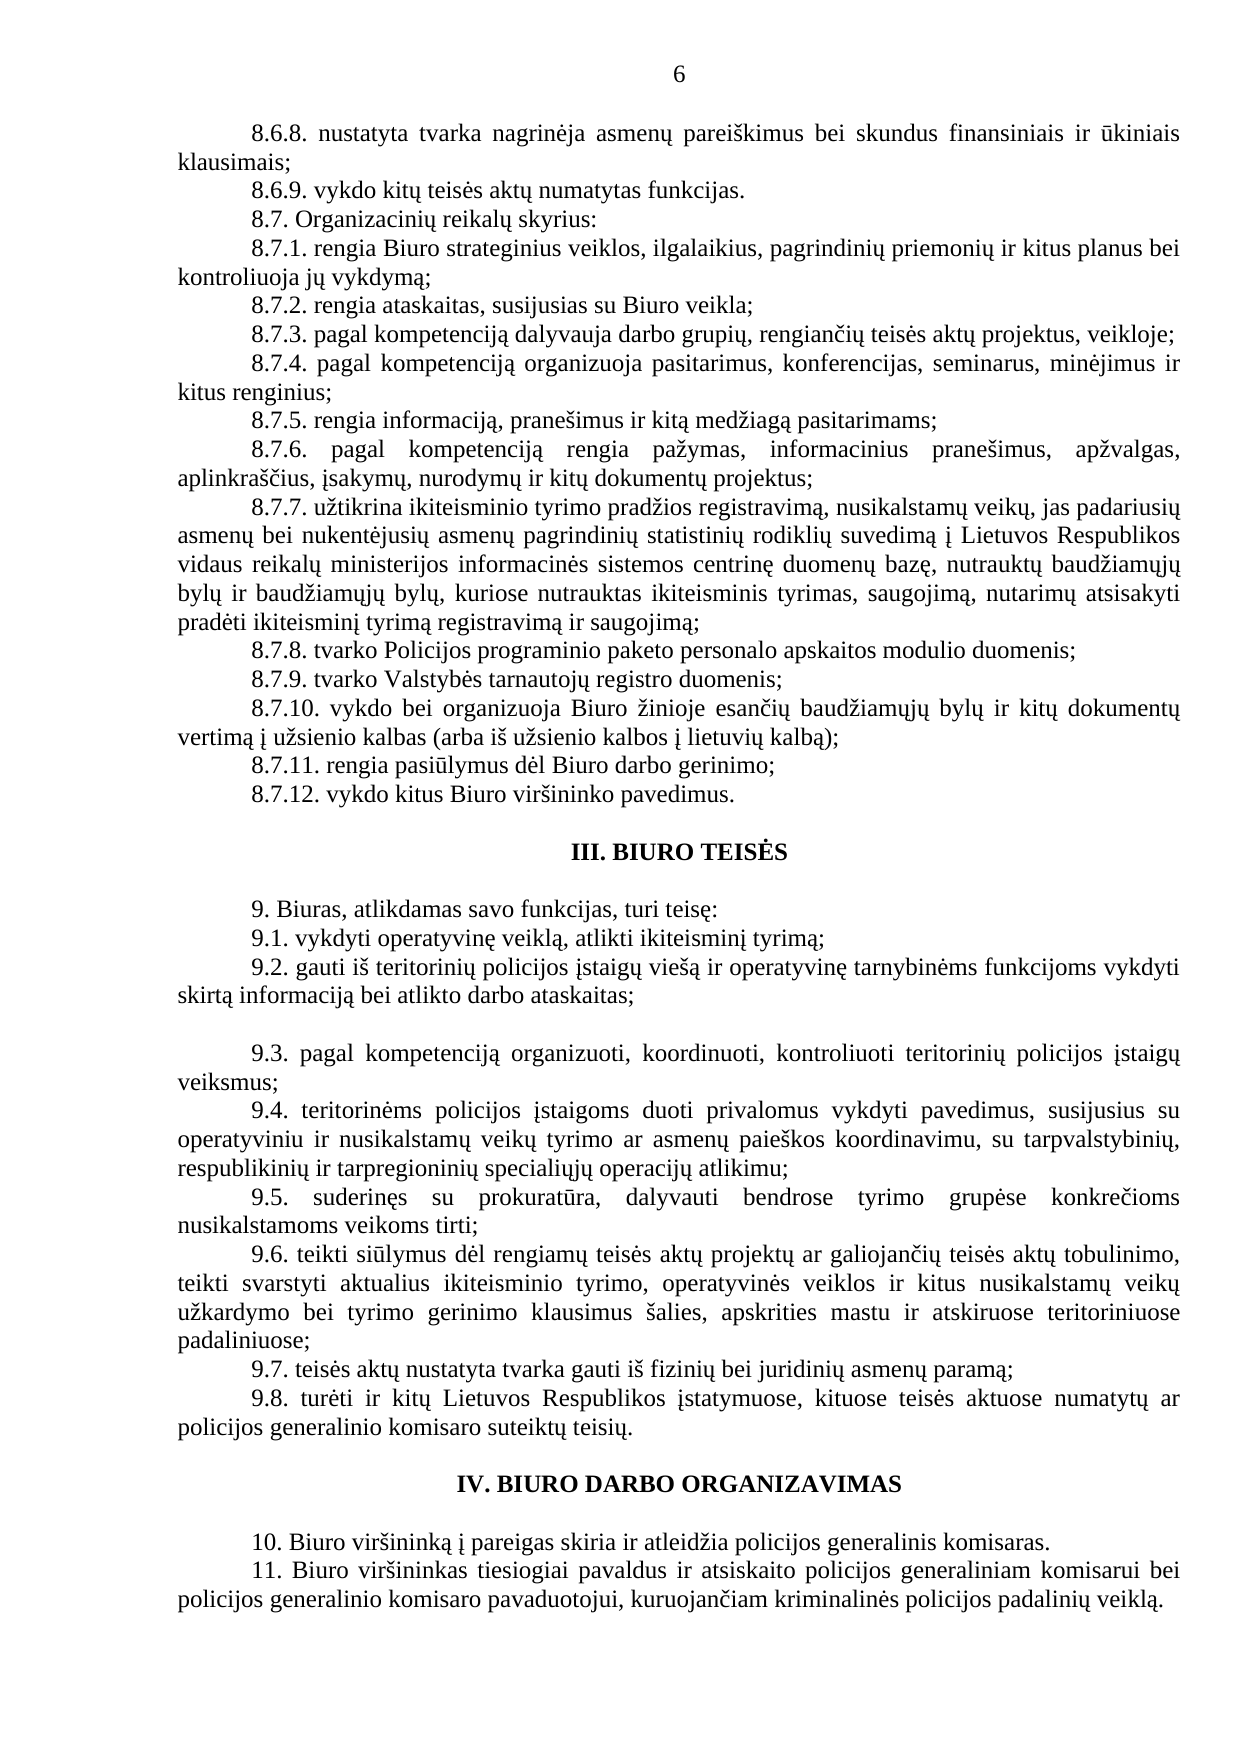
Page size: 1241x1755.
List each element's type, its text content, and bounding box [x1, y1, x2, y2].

text 8.7.5. rengia informaciją, pranešimus ir kitą medžiagą pasitarimams; [177, 406, 1181, 434]
text 8.7.7. užtikrina ikiteisminio tyrimo pradžios registravimą, nusikalstamų veikų, jas padariusių asmenų bei nukentėjusių asmenų pagrindinių statistinių rodiklių suvedimą į Lietuvos Respublikos vidaus reikalų ministerijos informacinės sistemos centrinę duomenų bazę, nutrauktų baudžiamųjų bylų ir baudžiamųjų bylų, kuriose nutrauktas ikiteisminis tyrimas, saugojimą, nutarimų atsisakyti pradėti ikiteisminį tyrimą registravimą ir saugojimą; [177, 492, 1181, 636]
text IV. BIURO DARBO ORGANIZAVIMAS [177, 1469, 1181, 1498]
text 8.7.10. vykdo bei organizuoja Biuro žinioje esančių baudžiamųjų bylų ir kitų dokumentų vertimą į užsienio kalbas (arba iš užsienio kalbos į lietuvių kalbą); [177, 693, 1181, 751]
text 8.7.3. pagal kompetenciją dalyvauja darbo grupių, rengiančių teisės aktų projektus, veikloje; [177, 319, 1181, 348]
text 9.5. suderinęs su prokuratūra, dalyvauti bendrose tyrimo grupėse konkrečioms nusikalstamoms veikoms tirti; [177, 1182, 1181, 1239]
text III. BIURO TEISĖS [177, 837, 1181, 866]
text 9.2. gauti iš teritorinių policijos įstaigų viešą ir operatyvinę tarnybinėms funkcijoms vykdyti skirtą informaciją bei atlikto darbo ataskaitas; [177, 952, 1181, 1009]
text 8.7.12. vykdo kitus Biuro viršininko pavedimus. [177, 779, 1181, 808]
text 11. Biuro viršininkas tiesiogiai pavaldus ir atsiskaito policijos generaliniam komisarui bei policijos generalinio komisaro pavaduotojui, kuruojančiam kriminalinės policijos padalinių veiklą. [177, 1556, 1181, 1613]
text 8.6.8. nustatyta tvarka nagrinėja asmenų pareiškimus bei skundus finansiniais ir ūkiniais klausimais; [177, 118, 1181, 176]
text 8.7. Organizacinių reikalų skyrius: [177, 204, 1181, 233]
text 9.8. turėti ir kitų Lietuvos Respublikos įstatymuose, kituose teisės aktuose numatytų ar policijos generalinio komisaro suteiktų teisių. [177, 1383, 1181, 1441]
text 9. Biuras, atlikdamas savo funkcijas, turi teisę: [177, 894, 1181, 923]
text 9.4. teritorinėms policijos įstaigoms duoti privalomus vykdyti pavedimus, susijusius su operatyviniu ir nusikalstamų veikų tyrimo ar asmenų paieškos koordinavimu, su tarpvalstybinių, respublikinių ir tarpregioninių specialiųjų operacijų atlikimu; [177, 1096, 1181, 1182]
text 8.7.2. rengia ataskaitas, susijusias su Biuro veikla; [177, 291, 1181, 319]
text 8.7.1. rengia Biuro strateginius veiklos, ilgalaikius, pagrindinių priemonių ir kitus planus bei kontroliuoja jų vykdymą; [177, 233, 1181, 291]
text 8.7.8. tvarko Policijos programinio paketo personalo apskaitos modulio duomenis; [177, 636, 1181, 664]
text 9.1. vykdyti operatyvinę veiklą, atlikti ikiteisminį tyrimą; [177, 923, 1181, 952]
text 8.7.9. tvarko Valstybės tarnautojų registro duomenis; [177, 664, 1181, 693]
text 9.6. teikti siūlymus dėl rengiamų teisės aktų projektų ar galiojančių teisės aktų tobulinimo, teikti svarstyti aktualius ikiteisminio tyrimo, operatyvinės veiklos ir kitus nusikalstamų veikų užkardymo bei tyrimo gerinimo klausimus šalies, apskrities mastu ir atskiruose teritoriniuose padaliniuose; [177, 1239, 1181, 1354]
text 9.3. pagal kompetenciją organizuoti, koordinuoti, kontroliuoti teritorinių policijos įstaigų veiksmus; [177, 1038, 1181, 1096]
text 8.7.6. pagal kompetenciją rengia pažymas, informacinius pranešimus, apžvalgas, aplinkraščius, įsakymų, nurodymų ir kitų dokumentų projektus; [177, 434, 1181, 492]
text 10. Biuro viršininką į pareigas skiria ir atleidžia policijos generalinis komisaras. [177, 1527, 1181, 1556]
text 8.6.9. vykdo kitų teisės aktų numatytas funkcijas. [177, 176, 1181, 204]
text 8.7.11. rengia pasiūlymus dėl Biuro darbo gerinimo; [177, 751, 1181, 779]
text 9.7. teisės aktų nustatyta tvarka gauti iš fizinių bei juridinių asmenų paramą; [177, 1354, 1181, 1383]
text 8.7.4. pagal kompetenciją organizuoja pasitarimus, konferencijas, seminarus, minėjimus ir kitus renginius; [177, 348, 1181, 406]
